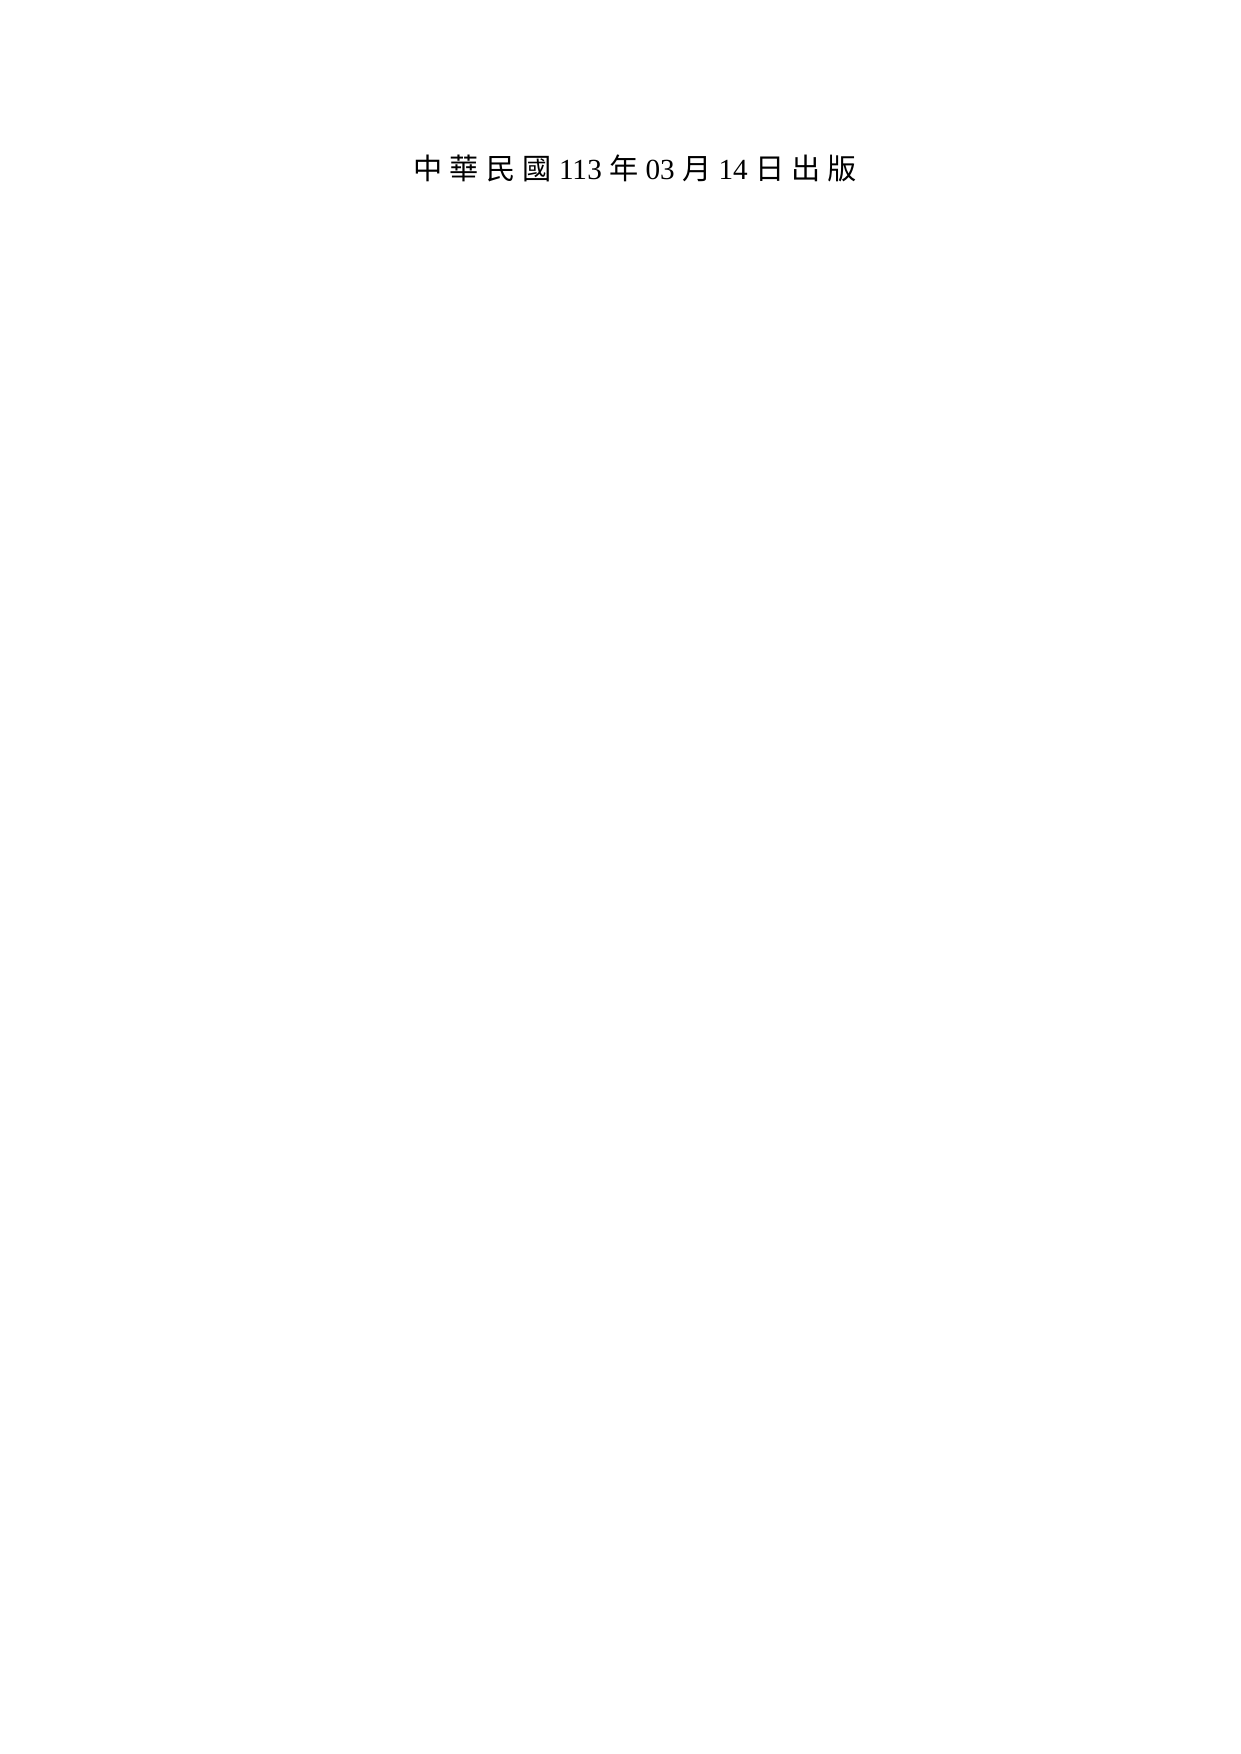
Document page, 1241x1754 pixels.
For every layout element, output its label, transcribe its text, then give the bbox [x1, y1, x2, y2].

text 中 華 民 國 113 年 03 月 14 日 出 版 [148, 146, 1122, 188]
